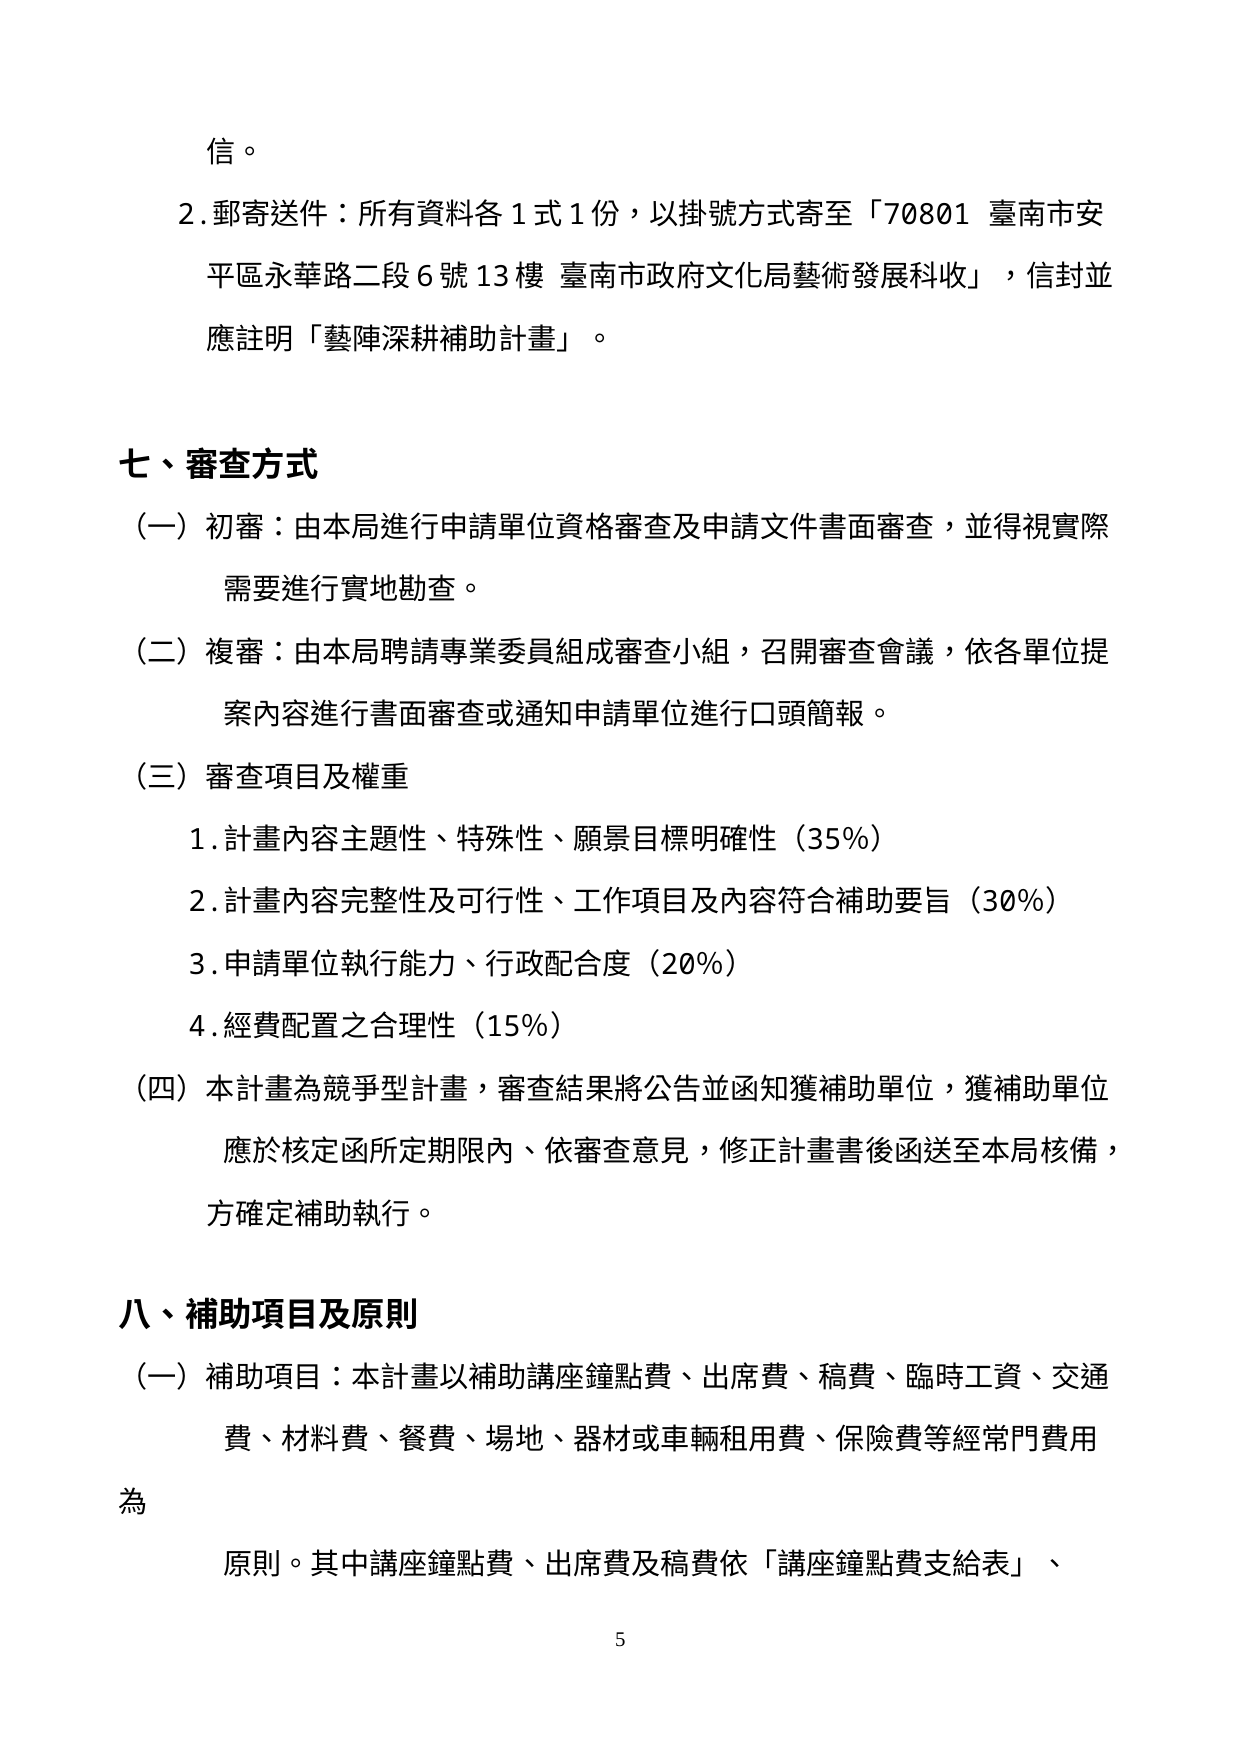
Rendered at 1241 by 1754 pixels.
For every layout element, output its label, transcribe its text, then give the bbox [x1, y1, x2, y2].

text 八、補助項目及原則 [118, 1270, 1122, 1333]
text 3.申請單位執行能力、行政配合度（20％） [118, 920, 1122, 983]
text 信。 [177, 108, 1122, 170]
text （二）複審：由本局聘請專業委員組成審查小組，召開審查會議，依各單位提 [118, 608, 1122, 670]
text 七、審查方式 [118, 420, 1122, 483]
text 原則。其中講座鐘點費、出席費及稿費依「講座鐘點費支給表」、 [118, 1520, 1122, 1583]
text 4.經費配置之合理性（15％） [118, 983, 1122, 1045]
text 費、材料費、餐費、場地、器材或車輛租用費、保險費等經常門費用為 [118, 1395, 1122, 1520]
text 案內容進行書面審查或通知申請單位進行口頭簡報。 [118, 670, 1122, 733]
text （一）補助項目：本計畫以補助講座鐘點費、出席費、稿費、臨時工資、交通 [118, 1333, 1122, 1395]
text （四）本計畫為競爭型計畫，審查結果將公告並函知獲補助單位，獲補助單位 [118, 1045, 1122, 1108]
text 2.計畫內容完整性及可行性、工作項目及內容符合補助要旨（30％） [118, 858, 1122, 920]
text 1.計畫內容主題性、特殊性、願景目標明確性（35％） [118, 795, 1122, 858]
text （三）審查項目及權重 [118, 733, 1122, 795]
text 2.郵寄送件：所有資料各1式1份，以掛號方式寄至「70801 臺南市安平區永華路二段6號13樓 臺南市政府文化局藝術發展科收」，信封並應註明「藝陣深耕補助計畫」。 [177, 170, 1122, 358]
text 需要進行實地勘查。 [118, 545, 1122, 608]
text （一）初審：由本局進行申請單位資格審查及申請文件書面審查，並得視實際 [118, 483, 1122, 545]
text 應於核定函所定期限內、依審查意見，修正計畫書後函送至本局核備，方確定補助執行。 [118, 1108, 1122, 1233]
